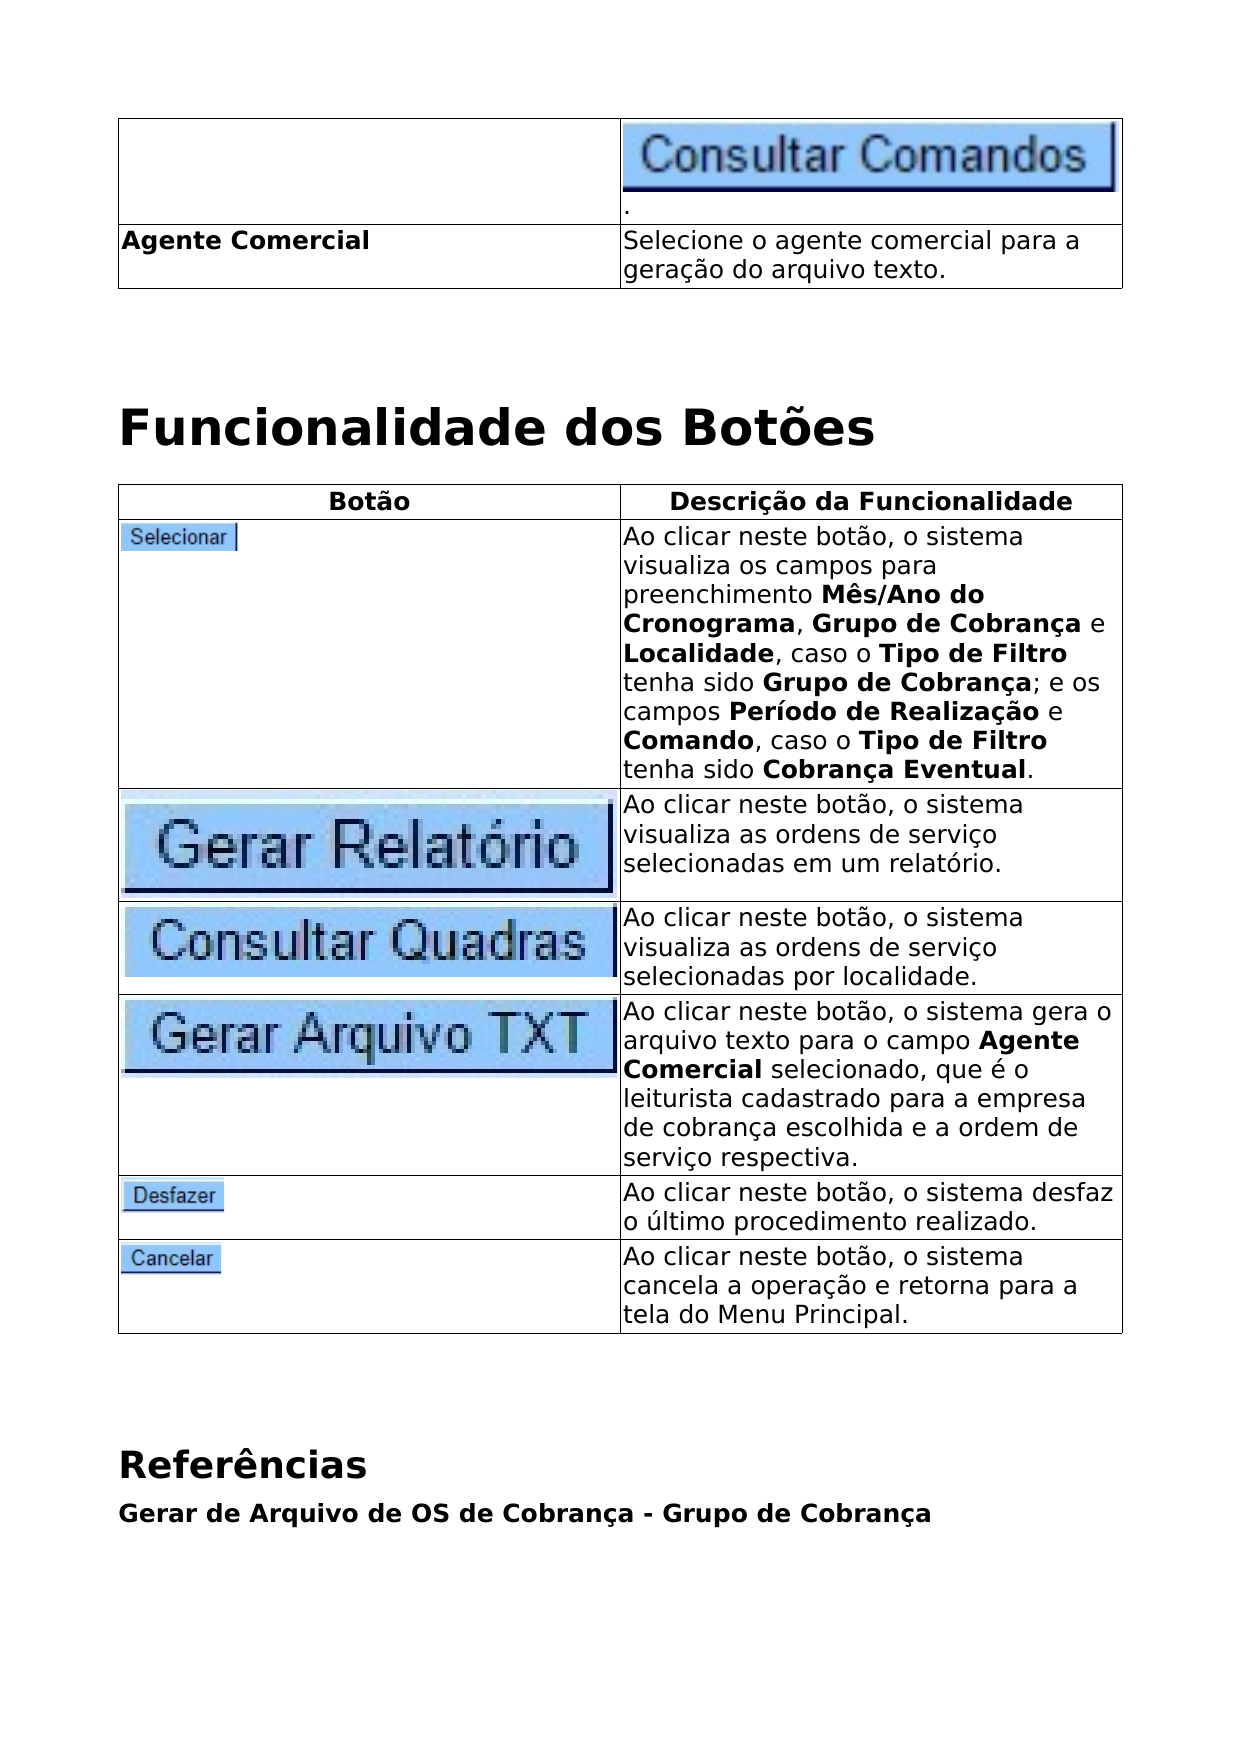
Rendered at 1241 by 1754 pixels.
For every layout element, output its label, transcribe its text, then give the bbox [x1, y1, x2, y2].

table_cell [119, 520, 620, 788]
table_cell Ao clicar neste botão, o sistema visualiza as ordens de serviço selecionadas em um relatório. [621, 789, 1122, 901]
table_cell [119, 789, 620, 901]
picture [121, 790, 618, 898]
table_cell [119, 1240, 620, 1333]
picture [121, 903, 618, 977]
table_cell Ao clicar neste botão, o sistema visualiza os campos para preenchimento Mês/Ano do Cronograma, Grupo de Cobrança e Localidade, caso o Tipo de Filtro tenha sido Grupo de Cobrança; e os campos Período de Realização e Comando, caso o Tipo de Filtro tenha sido Cobrança Eventual. [621, 520, 1122, 788]
table_cell [119, 1176, 620, 1239]
picture [622, 121, 1120, 192]
table_cell [119, 902, 620, 994]
table_cell Ao clicar neste botão, o sistema desfaz o último procedimento realizado. [621, 1176, 1122, 1239]
table_cell . [621, 119, 1122, 223]
table_cell [119, 119, 620, 223]
picture [121, 997, 618, 1078]
table_cell Ao clicar neste botão, o sistema gera o arquivo texto para o campo Agente Comercial selecionado, que é o leiturista cadastrado para a empresa de cobrança escolhida e a ordem de serviço respectiva. [621, 995, 1122, 1175]
table_cell Ao clicar neste botão, o sistema visualiza as ordens de serviço selecionadas por localidade. [621, 902, 1122, 994]
table_header Descrição da Funcionalidade [621, 485, 1122, 519]
picture [121, 1177, 225, 1213]
table_header Botão [119, 485, 620, 519]
picture [121, 522, 239, 551]
table_cell [119, 995, 620, 1175]
text Gerar de Arquivo de OS de Cobrança - Grupo de Cobrança [118, 1499, 1122, 1529]
subtitle Funcionalidade dos Botões [118, 398, 1122, 457]
table_cell Selecione o agente comercial para a geração do arquivo texto. [621, 225, 1122, 288]
table_cell Agente Comercial [119, 225, 620, 288]
table_cell Ao clicar neste botão, o sistema cancela a operação e retorna para a tela do Menu Principal. [621, 1240, 1122, 1333]
picture [121, 1242, 222, 1275]
subtitle Referências [118, 1443, 1122, 1487]
